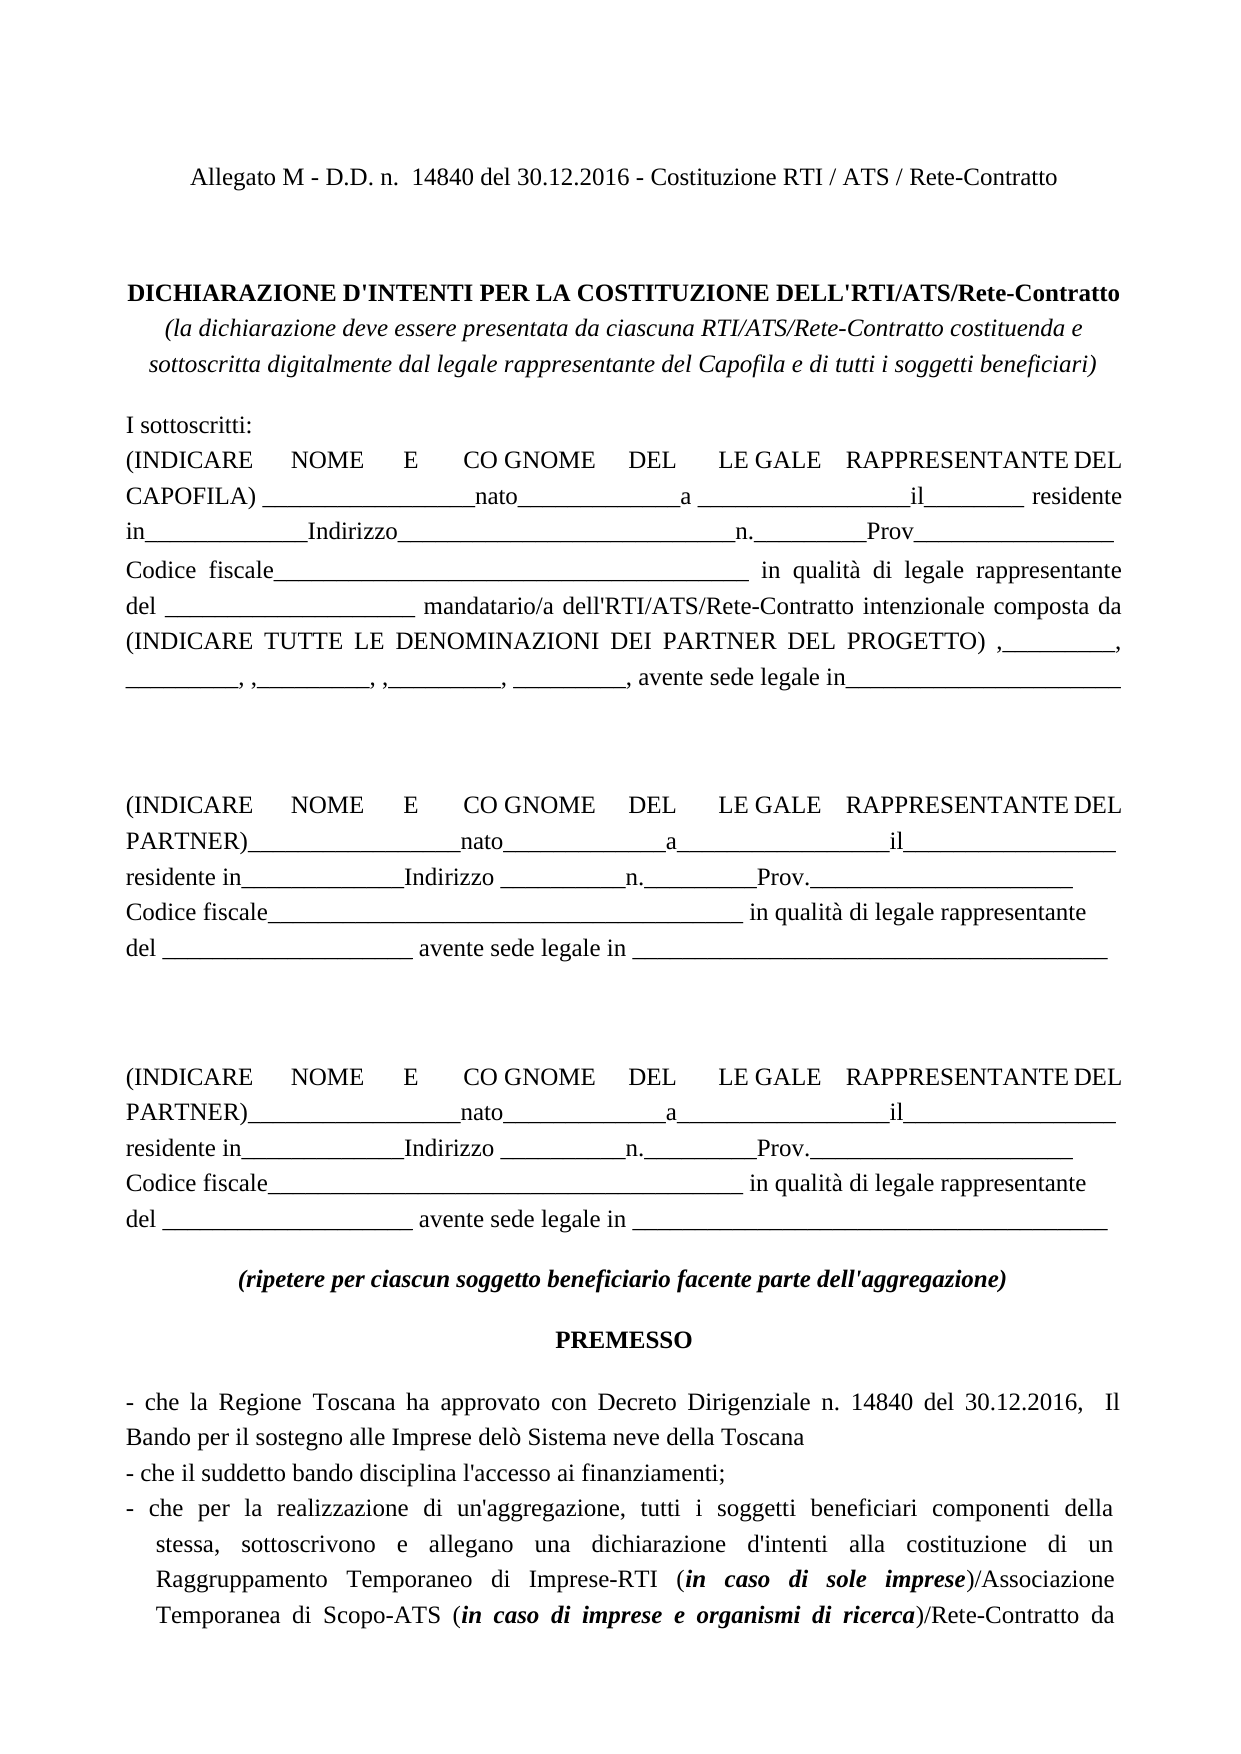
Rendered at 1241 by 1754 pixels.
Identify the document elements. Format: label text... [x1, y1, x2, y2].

text Allegato M - D.D. n. 14840 del 30.12.2016 - Costituzione RTI / ATS / Rete-Contratto [126, 155, 1122, 190]
text PARTNER)_________________nato_____________a_________________il_________________residente in_____________Indirizzo __________n._________Prov._____________________ [126, 819, 1122, 890]
text CAPOFILA) _________________nato_____________a _________________il________ residente in_____________Indirizzo___________________________n._________Prov________________ [126, 474, 1122, 545]
text Codice fiscale______________________________________ in qualità di legale rappresentante del ____________________ mandatario/a dell'RTI/ATS/Rete-Contratto intenzionale composta da (INDICARE TUTTE LE DENOMINAZIONI DEI PARTNER DEL PROGETTO) ,_________, _________, ,_________, ,_________, _________, avente sede legale in______________________ [126, 549, 1122, 690]
text (ripetere per ciascun soggetto beneficiario facente parte dell'aggregazione) [126, 1257, 1122, 1292]
text (INDICARE NOME E CO GNOME DEL LE GALE RAPPRESENTANTE DEL [126, 439, 1122, 474]
text (INDICARE NOME E CO GNOME DEL LE GALE RAPPRESENTANTE DEL [126, 1055, 1122, 1090]
text (INDICARE NOME E CO GNOME DEL LE GALE RAPPRESENTANTE DEL [126, 784, 1122, 819]
text PREMESSO [126, 1318, 1122, 1353]
text Codice fiscale______________________________________ in qualità di legale rappresentante del ____________________ avente sede legale in ______________________________________ [126, 891, 1122, 961]
text I sottoscritti: [126, 403, 1122, 439]
text - che la Regione Toscana ha approvato con Decreto Dirigenziale n. 14840 del 30.12.2016, Il Bando per il sostegno alle Imprese delò Sistema neve della Toscana [126, 1380, 1122, 1451]
text - che per la realizzazione di un'aggregazione, tutti i soggetti beneficiari componenti della stessa, sottoscrivono e allegano una dichiarazione d'intenti alla costituzione di un Raggruppamento Temporaneo di Imprese-RTI (in caso di sole imprese)/Associazione Temporanea di Scopo-ATS (in caso di imprese e organismi di ricerca)/Rete-Contratto da [126, 1487, 1114, 1628]
text DICHIARAZIONE D'INTENTI PER LA COSTITUZIONE DELL'RTI/ATS/Rete-Contratto (la dichiarazione deve essere presentata da ciascuna RTI/ATS/Rete-Contratto costituenda e sottoscritta digitalmente dal legale rappresentante del Capofila e di tutti i soggetti beneficiari) [126, 271, 1122, 377]
text Codice fiscale______________________________________ in qualità di legale rappresentante del ____________________ avente sede legale in ______________________________________ [126, 1162, 1122, 1232]
text PARTNER)_________________nato_____________a_________________il_________________residente in_____________Indirizzo __________n._________Prov._____________________ [126, 1091, 1122, 1161]
text - che il suddetto bando disciplina l'accesso ai finanziamenti; [126, 1451, 1122, 1487]
